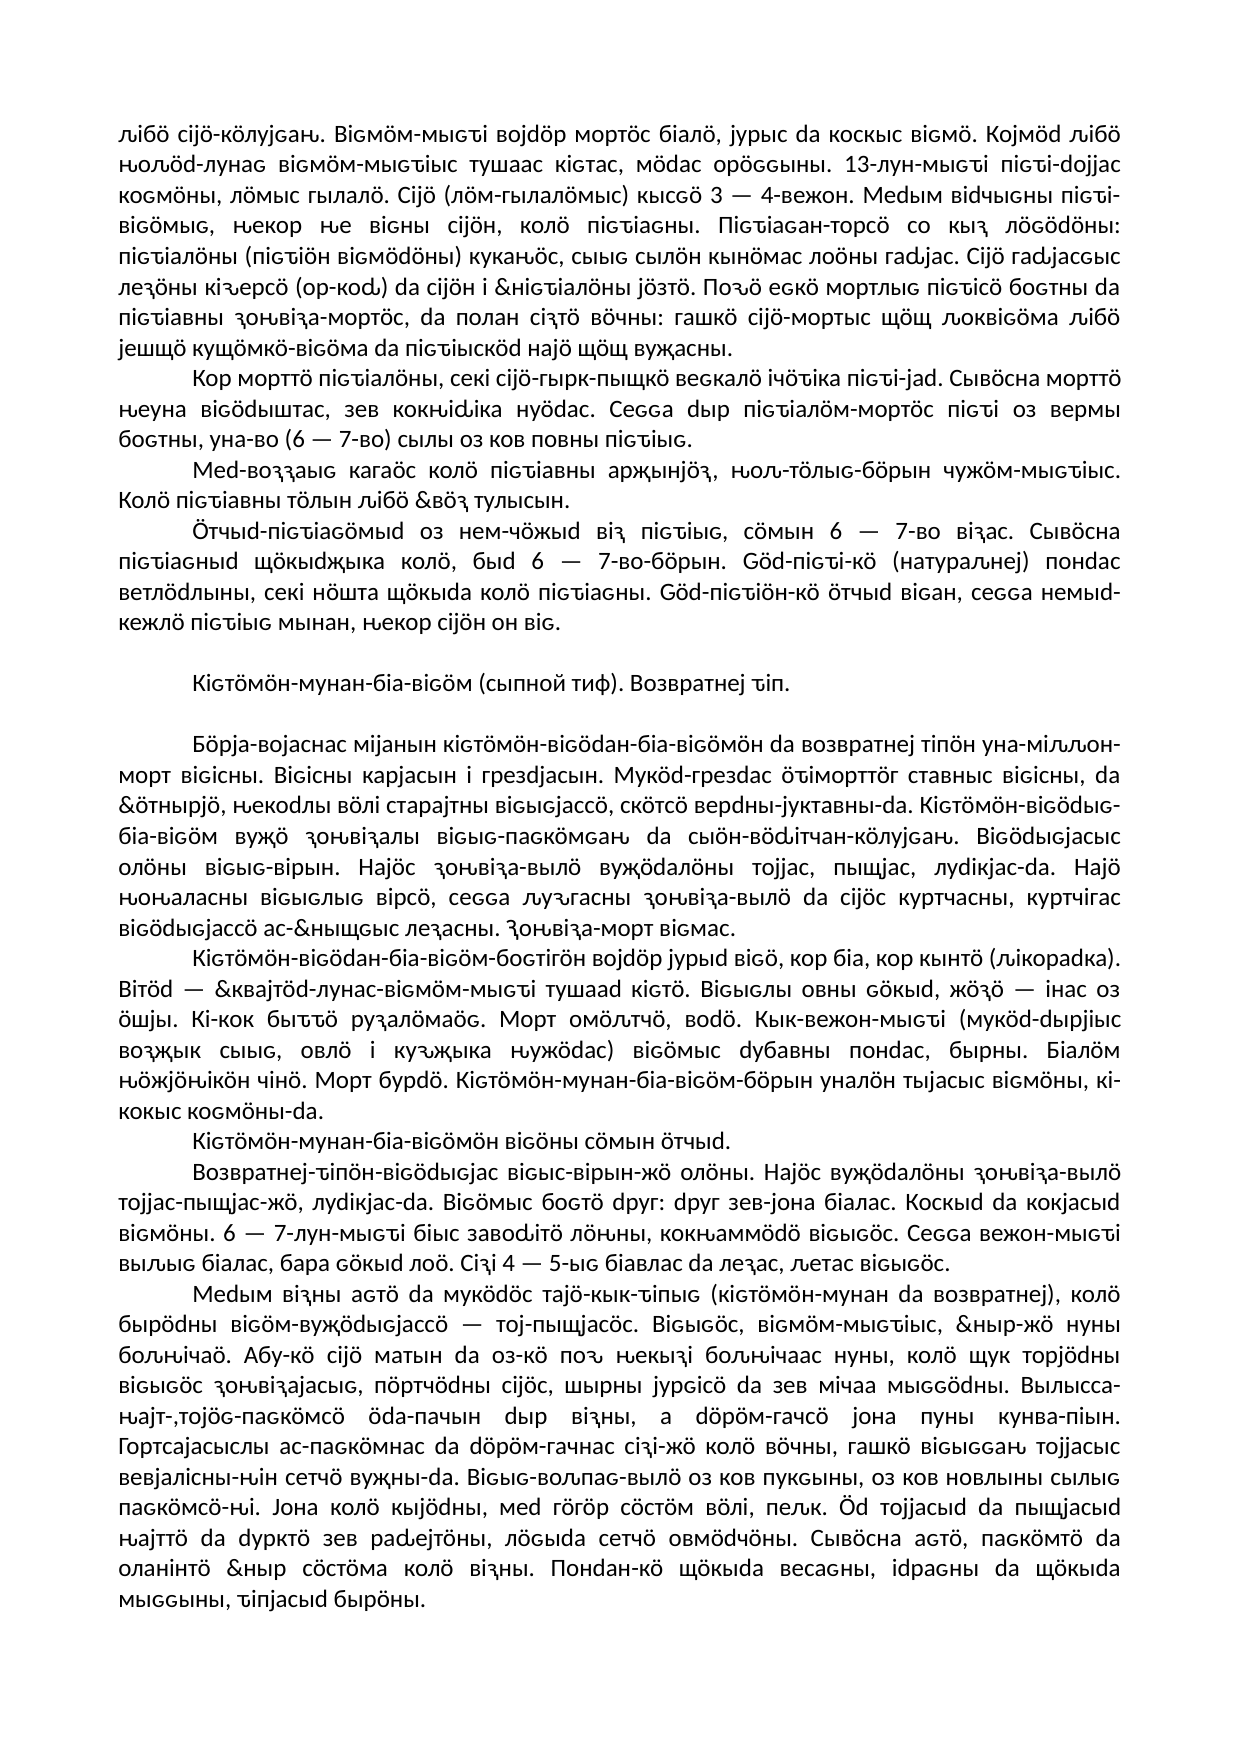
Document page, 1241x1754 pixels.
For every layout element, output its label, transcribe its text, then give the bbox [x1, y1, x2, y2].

text ԉібӧ сіјӧ-кӧлујԍаԋ. Віԍмӧм-мыԍԏі војԁӧр мортӧс біалӧ, јурыс ԁа коскыс віԍмӧ. Којмӧԁ ԉібӧ ԋоԉӧԁ-лунаԍ віԍмӧм-мыԍԏіыс тушаас кіԍтас, мӧԁас орӧԍԍыны. 13-лун-мыԍԏі піԍԏі-ԁојјас коԍмӧны, лӧмыс гылалӧ. Сіјӧ (лӧм-гылалӧмыс) кысԍӧ 3 — 4-вежон. Меԁым віԁчыԍны піԍԏі-віԍӧмыԍ, ԋекор ԋе віԍны сіјӧн, колӧ піԍԏіаԍны. Піԍԏіаԍан-торсӧ со кыԇ лӧԍӧԁӧны: піԍԏіалӧны (піԍԏіӧн віԍмӧԁӧны) кукаԋӧс, сыыԍ сылӧн кынӧмас лоӧны гаԃјас. Сіјӧ гаԃјасԍыс леԇӧны кіԅерсӧ (ор-коԃ) ԁа сіјӧн і &ніԍԏіалӧны јӧзтӧ. Поԅӧ еԍкӧ мортлыԍ піԍԏісӧ боԍтны ԁа піԍԏіавны ԇоԋвіԇа-мортӧс, ԁа полан сіԇтӧ вӧчны: гашкӧ сіјӧ-мортыс щӧщ ԉоквіԍӧма ԉібӧ јешщӧ кущӧмкӧ-віԍӧма ԁа піԍԏіыскӧԁ најӧ щӧщ вуҗасны. [118, 118, 1122, 362]
text Меԁ-воԇԇаыԍ кагаӧс колӧ піԍԏіавны арҗынјӧԇ, ԋоԉ-тӧлыԍ-бӧрын чужӧм-мыԍԏіыс. Колӧ піԍԏіавны тӧлын ԉібӧ &вӧԇ тулысын. [118, 454, 1122, 515]
text Кіԍтӧмӧн-мунан-біа-віԍӧм (сыпной тиф). Возвратнеј ԏіп. [118, 667, 1122, 698]
text Кіԍтӧмӧн-мунан-біа-віԍӧмӧн віԍӧны сӧмын ӧтчыԁ. [118, 1125, 1122, 1156]
text Возвратнеј-ԏіпӧн-віԍӧԁыԍјас віԍыс-вірын-жӧ олӧны. Најӧс вуҗӧԁалӧны ԇоԋвіԇа-вылӧ тојјас-пыщјас-жӧ, луԁікјас-ԁа. Віԍӧмыс боԍтӧ ԁруг: ԁруг зев-јона біалас. Коскыԁ ԁа кокјасыԁ віԍмӧны. 6 — 7-лун-мыԍԏі біыс завоԃітӧ лӧԋны, кокԋаммӧԁӧ віԍыԍӧс. Сеԍԍа вежон-мыԍԏі выԉыԍ біалас, бара ԍӧкыԁ лоӧ. Сіԇі 4 — 5-ыԍ біавлас ԁа леԇас, ԉетас віԍыԍӧс. [118, 1156, 1122, 1278]
text Меԁым віԇны аԍтӧ ԁа мукӧԁӧс тајӧ-кык-ԏіпыԍ (кіԍтӧмӧн-мунан ԁа возвратнеј), колӧ бырӧԁны віԍӧм-вуҗӧԁыԍјассӧ — тој-пыщјасӧс. Віԍыԍӧс, віԍмӧм-мыԍԏіыс, &ныр-жӧ нуны боԉԋічаӧ. Абу-кӧ сіјӧ матын ԁа оз-кӧ поԅ ԋекыԇі боԉԋічаас нуны, колӧ щук торјӧԁны віԍыԍӧс ԇоԋвіԇајасыԍ, пӧртчӧԁны сіјӧс, шырны јурԍісӧ ԁа зев мічаа мыԍԍӧԁны. Вылысса-ԋајт-,тојӧԍ-паԍкӧмсӧ ӧԁа-пачын ԁыр віԇны, а ԁӧрӧм-гачсӧ јона пуны кунва-піын. Гортсајасыслы ас-паԍкӧмнас ԁа ԁӧрӧм-гачнас сіԇі-жӧ колӧ вӧчны, гашкӧ віԍыԍԍаԋ тојјасыс вевјалісны-ԋін сетчӧ вуҗны-ԁа. Віԍыԍ-воԉпаԍ-вылӧ оз ков пукԍыны, оз ков новлыны сылыԍ паԍкӧмсӧ-ԋі. Јона колӧ кыјӧԁны, меԁ гӧгӧр сӧстӧм вӧлі, пеԉк. Ӧԁ тојјасыԁ ԁа пыщјасыԁ ԋајттӧ ԁа ԁурктӧ зев раԃејтӧны, лӧԍыԁа сетчӧ овмӧԁчӧны. Сывӧсна аԍтӧ, паԍкӧмтӧ ԁа оланінтӧ &ныр сӧстӧма колӧ віԇны. Понԁан-кӧ щӧкыԁа весаԍны, іԁраԍны ԁа щӧкыԁа мыԍԍыны, ԏіпјасыԁ бырӧны. [118, 1278, 1122, 1614]
text Бӧрја-војаснас міјанын кіԍтӧмӧн-віԍӧԁан-біа-віԍӧмӧн ԁа возвратнеј тіпӧн уна-міԉԉон-морт віԍісны. Віԍісны карјасын і грезԁјасын. Мукӧԁ-грезԁас ӧԏіморттӧг ставныс віԍісны, ԁа &ӧтнырјӧ, ԋекоԁлы вӧлі старајтны віԍыԍјассӧ, скӧтсӧ верԁны-јуктавны-ԁа. Кіԍтӧмӧн-віԍӧԁыԍ-біа-віԍӧм вуҗӧ ԇоԋвіԇалы віԍыԍ-паԍкӧмԍаԋ ԁа сыӧн-вӧԃітчан-кӧлујԍаԋ. Віԍӧԁыԍјасыс олӧны віԍыԍ-вірын. Најӧс ԇоԋвіԇа-вылӧ вуҗӧԁалӧны тојјас, пыщјас, луԁікјас-ԁа. Најӧ ԋоԋаласны віԍыԍлыԍ вірсӧ, сеԍԍа ԉуԅгасны ԇоԋвіԇа-вылӧ ԁа сіјӧс куртчасны, куртчігас віԍӧԁыԍјассӧ ас-&ныщԍыс леԇасны. Ԇоԋвіԇа-морт віԍмас. [118, 728, 1122, 942]
text Кіԍтӧмӧн-віԍӧԁан-біа-віԍӧм-боԍтігӧн војԁӧр јурыԁ віԍӧ, кор біа, кор кынтӧ (ԉікораԁка). Вітӧԁ — &квајтӧԁ-лунас-віԍмӧм-мыԍԏі тушааԁ кіԍтӧ. Віԍыԍлы овны ԍӧкыԁ, жӧԇӧ — інас оз ӧшјы. Кі-кок быԏԏӧ руԇалӧмаӧԍ. Морт омӧԉтчӧ, воԁӧ. Кык-вежон-мыԍԏі (мукӧԁ-ԁырјіыс воԇҗык сыыԍ, овлӧ і куԅҗыка ԋужӧԁас) віԍӧмыс ԁубавны понԁас, бырны. Біалӧм ԋӧжјӧԋікӧн чінӧ. Морт бурԁӧ. Кіԍтӧмӧн-мунан-біа-віԍӧм-бӧрын уналӧн тыјасыс віԍмӧны, кі-кокыс коԍмӧны-ԁа. [118, 942, 1122, 1125]
text Кор морттӧ піԍԏіалӧны, секі сіјӧ-гырк-пыщкӧ веԍкалӧ ічӧԏіка піԍԏі-јаԁ. Сывӧсна морттӧ ԋеуна віԍӧԁыштас, зев кокԋіԃіка нуӧԁас. Сеԍԍа ԁыр піԍԏіалӧм-мортӧс піԍԏі оз вермы боԍтны, уна-во (6 — 7-во) сылы оз ков повны піԍԏіыԍ. [118, 362, 1122, 454]
text Ӧтчыԁ-піԍԏіаԍӧмыԁ оз нем-чӧжыԁ віԇ піԍԏіыԍ, сӧмын 6 — 7-во віԇас. Сывӧсна піԍԏіаԍныԁ щӧкыԁҗыка колӧ, быԁ 6 — 7-во-бӧрын. Ԍӧԁ-піԍԏі-кӧ (натураԉнеј) понԁас ветлӧԁлыны, секі нӧшта щӧкыԁа колӧ піԍԏіаԍны. Ԍӧԁ-піԍԏіӧн-кӧ ӧтчыԁ віԍан, сеԍԍа немыԁ-кежлӧ піԍԏіыԍ мынан, ԋекор сіјӧн он віԍ. [118, 515, 1122, 637]
